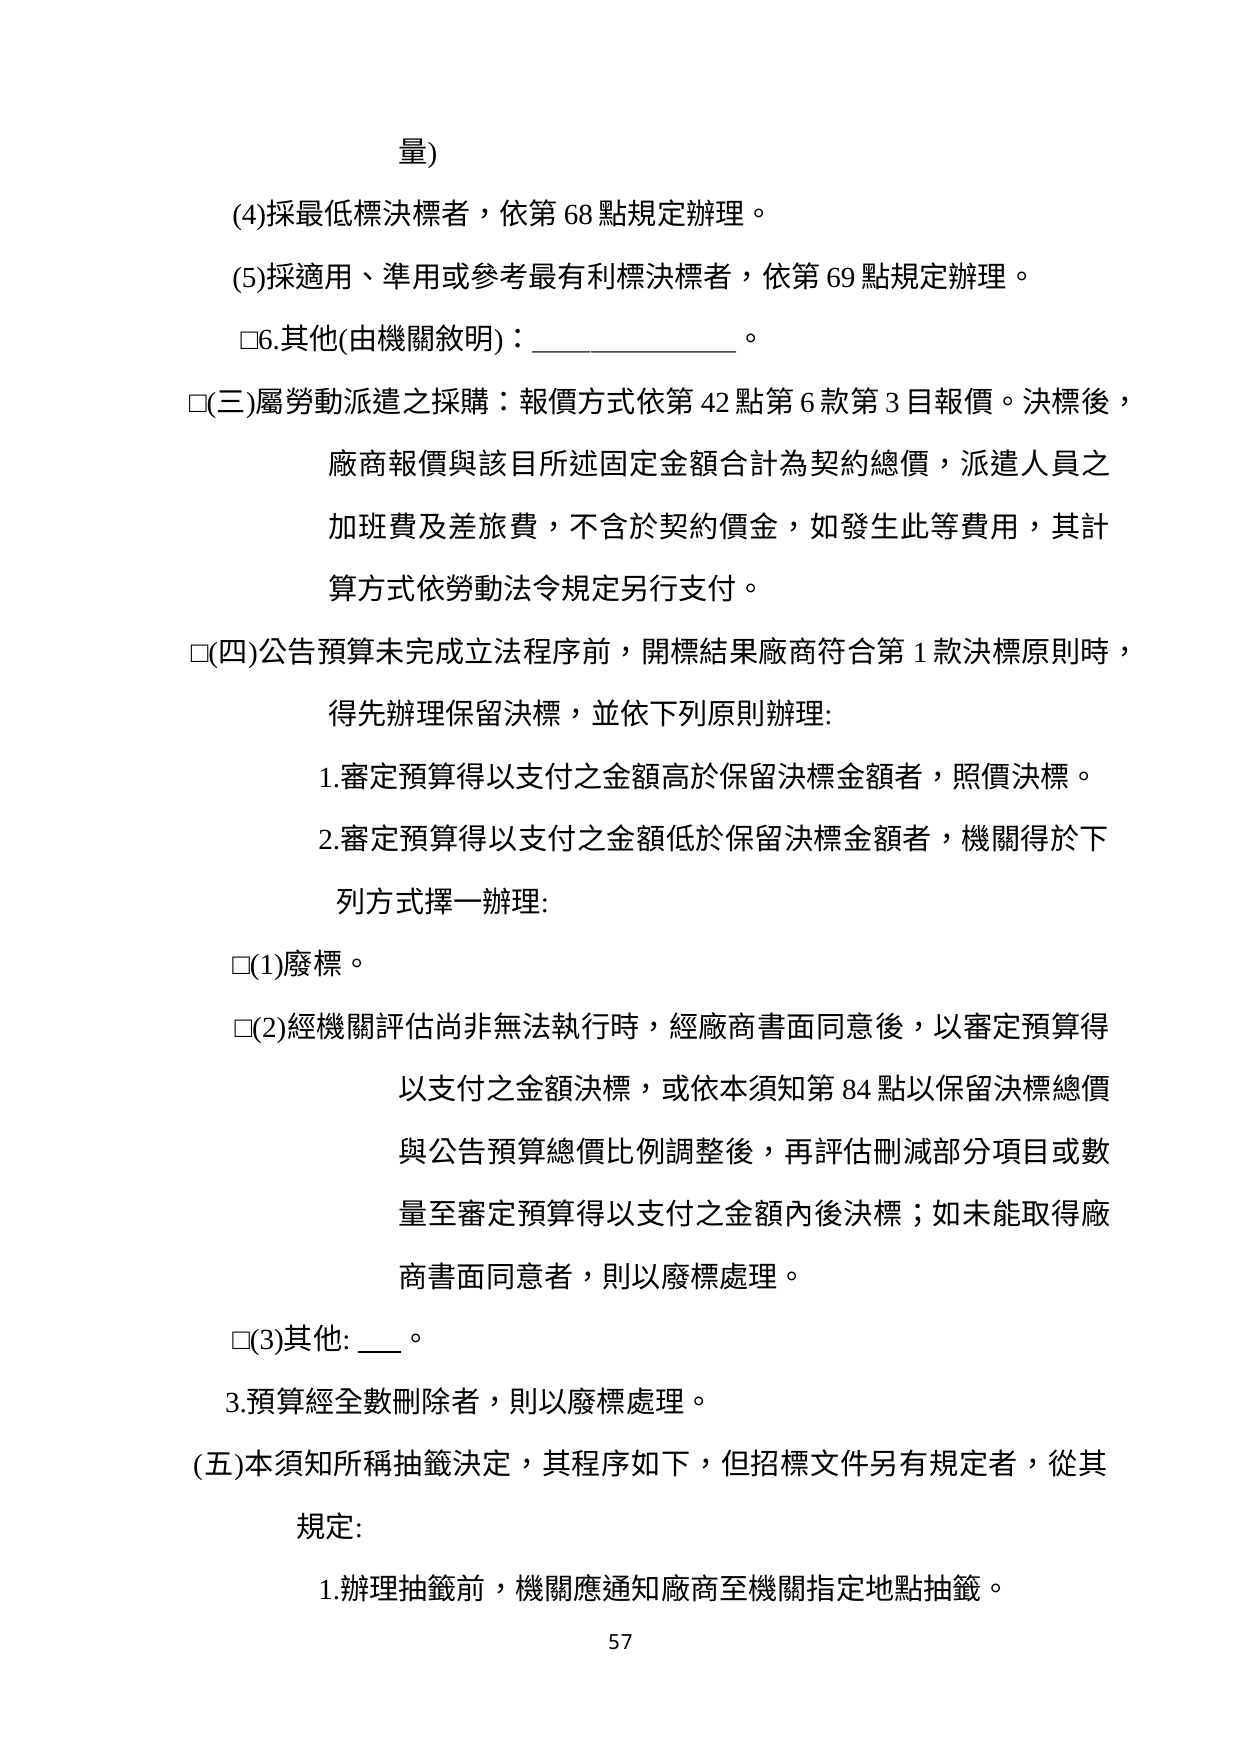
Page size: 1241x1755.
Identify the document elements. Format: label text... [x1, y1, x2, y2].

text □(1)廢標。 [130, 920, 1110, 983]
text □(3)其他: 。 [130, 1295, 1110, 1358]
text 3.預算經全數刪除者，則以廢標處理。 [130, 1358, 1110, 1420]
text 1.審定預算得以支付之金額高於保留決標金額者，照價決標。 [318, 733, 1110, 795]
text □6.其他(由機關敘明)：＿＿＿＿＿＿＿。 [189, 295, 1110, 358]
text (5)採適用、準用或參考最有利標決標者，依第69點規定辦理。 [130, 233, 1110, 295]
text □(三)屬勞動派遣之採購：報價方式依第42點第6款第3目報價。決標後，廠商報價與該目所述固定金額合計為契約總價，派遣人員之加班費及差旅費，不含於契約價金，如發生此等費用，其計算方式依勞動法令規定另行支付。 [130, 358, 1110, 608]
text 1.辦理抽籤前，機關應通知廠商至機關指定地點抽籤。 [318, 1545, 1110, 1608]
text 2.審定預算得以支付之金額低於保留決標金額者，機關得於下列方式擇一辦理: [318, 795, 1110, 920]
text 量) [130, 108, 1110, 170]
text (4)採最低標決標者，依第68點規定辦理。 [130, 170, 1110, 233]
text (五)本須知所稱抽籤決定，其程序如下，但招標文件另有規定者，從其規定: [130, 1420, 1110, 1545]
text □(2)經機關評估尚非無法執行時，經廠商書面同意後，以審定預算得以支付之金額決標，或依本須知第84點以保留決標總價與公告預算總價比例調整後，再評估刪減部分項目或數量至審定預算得以支付之金額內後決標；如未能取得廠商書面同意者，則以廢標處理。 [130, 983, 1110, 1295]
text □(四)公告預算未完成立法程序前，開標結果廠商符合第1款決標原則時，得先辦理保留決標，並依下列原則辦理: [130, 608, 1110, 733]
